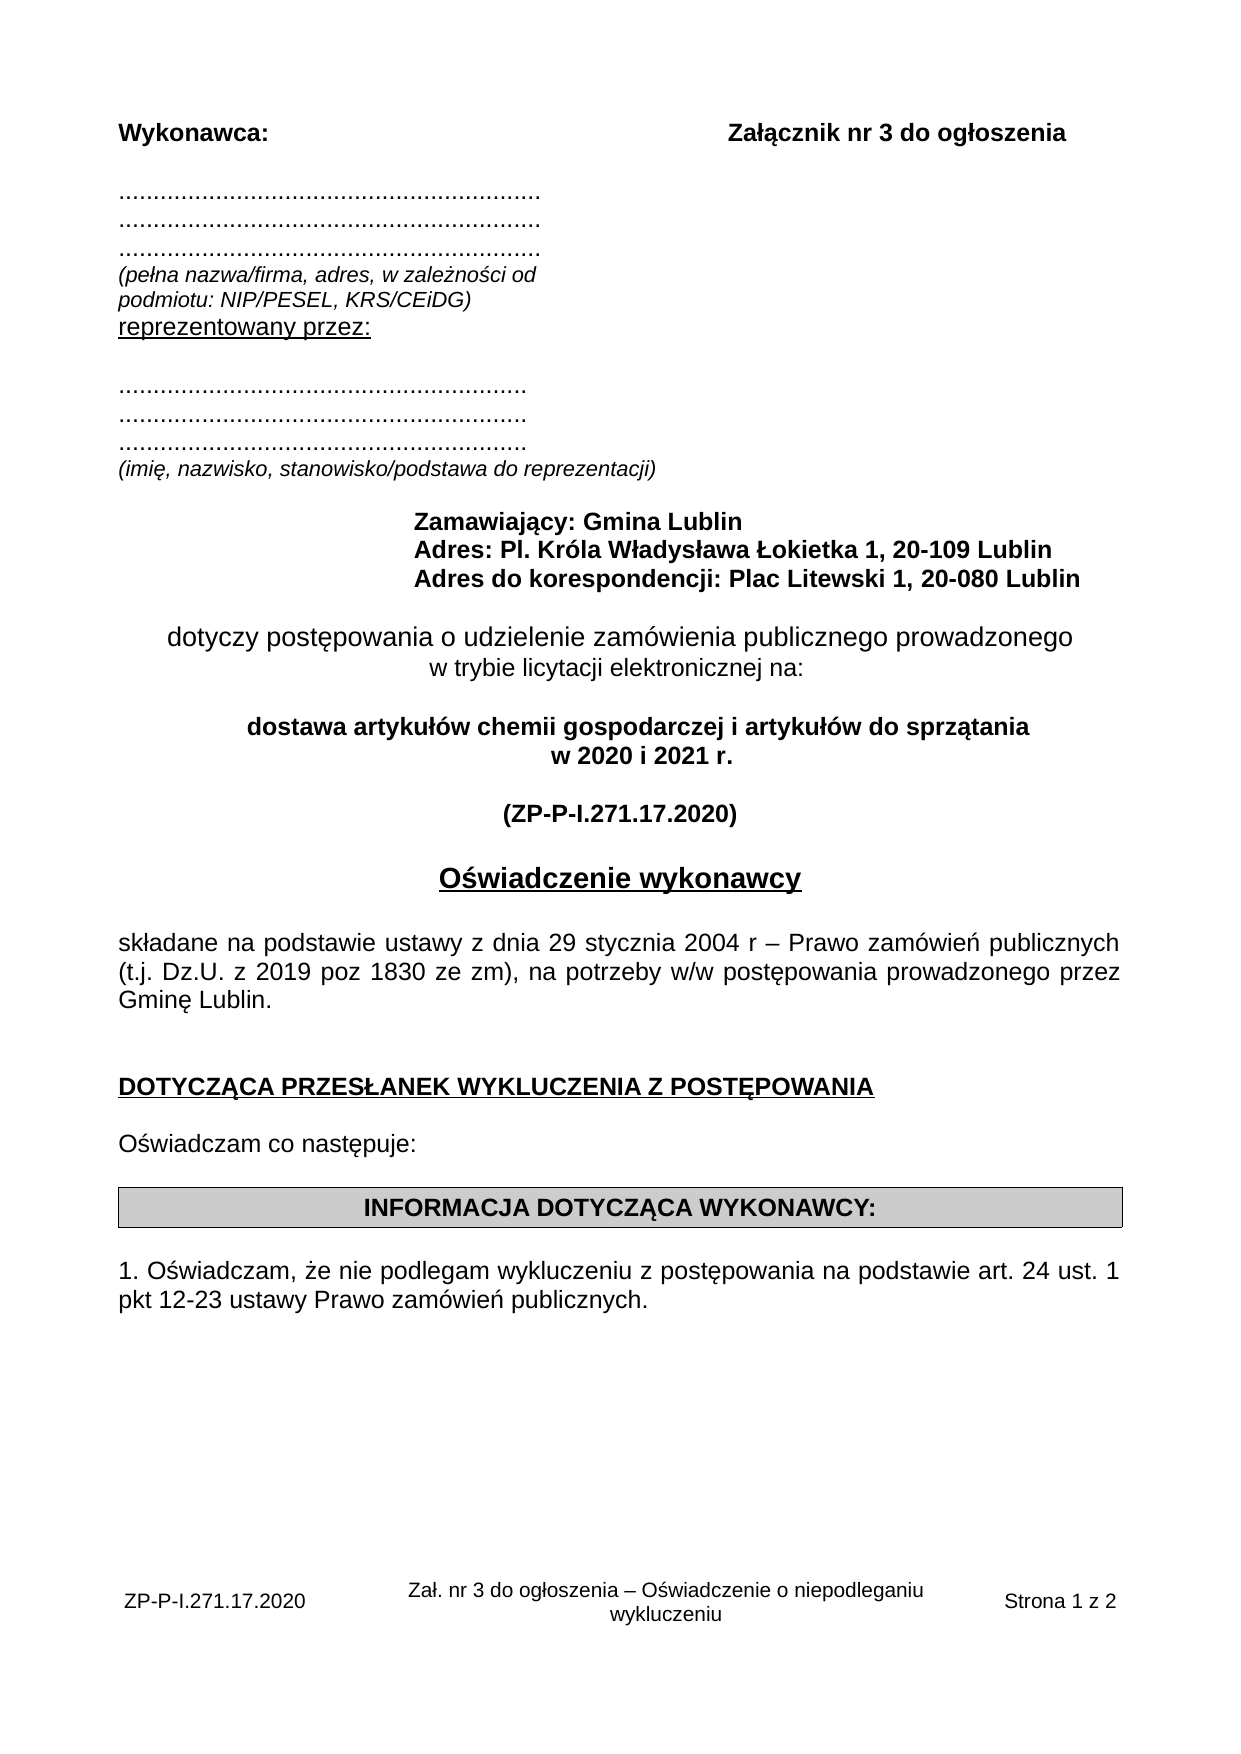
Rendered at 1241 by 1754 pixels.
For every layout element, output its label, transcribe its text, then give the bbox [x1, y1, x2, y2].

text ........................................................... [118, 398, 1122, 427]
text (pełna nazwa/firma, adres, w zależności od [118, 262, 1122, 287]
text Oświadczenie wykonawcy [118, 861, 1122, 894]
table_header INFORMACJA DOTYCZĄCA WYKONAWCY: [119, 1188, 1122, 1227]
text (imię, nazwisko, stanowisko/podstawa do reprezentacji) [118, 456, 1122, 481]
text ............................................................. [118, 176, 1122, 204]
text ........................................................... [118, 427, 1122, 456]
text ............................................................. [118, 233, 1122, 262]
text Adres: Pl. Króla Władysława Łokietka 1, 20-109 Lublin [118, 535, 1122, 564]
text podmiotu: NIP/PESEL, KRS/CEiDG) [118, 287, 1122, 312]
text Adres do korespondencji: Plac Litewski 1, 20-080 Lublin [118, 564, 1122, 593]
text Wykonawca: Załącznik nr 3 do ogłoszenia [118, 118, 1122, 147]
text dotyczy postępowania o udzielenie zamówienia publicznego prowadzonego w trybie licytacji elektronicznej na: [118, 621, 1122, 681]
text 1. Oświadczam, że nie podlegam wykluczeniu z postępowania na podstawie art. 24 ust. 1 pkt 12-23 ustawy Prawo zamówień publicznych. [118, 1256, 1122, 1313]
text reprezentowany przez: [118, 312, 1122, 341]
text (ZP-P-I.271.17.2020) [118, 798, 1122, 827]
text składane na podstawie ustawy z dnia 29 stycznia 2004 r – Prawo zamówień publicznych (t.j. Dz.U. z 2019 poz 1830 ze zm), na potrzeby w/w postępowania prowadzonego przez Gminę Lublin. [118, 928, 1122, 1014]
text Zamawiający: Gmina Lublin [118, 506, 1122, 535]
subtitle dostawa artykułów chemii gospodarczej i artykułów do sprzątania w 2020 i 2021 r. [118, 712, 1122, 770]
text Oświadczam co następuje: [118, 1129, 1122, 1158]
text ........................................................... [118, 370, 1122, 398]
text ............................................................. [118, 204, 1122, 233]
text DOTYCZĄCA PRZESŁANEK WYKLUCZENIA Z POSTĘPOWANIA [118, 1072, 1122, 1100]
